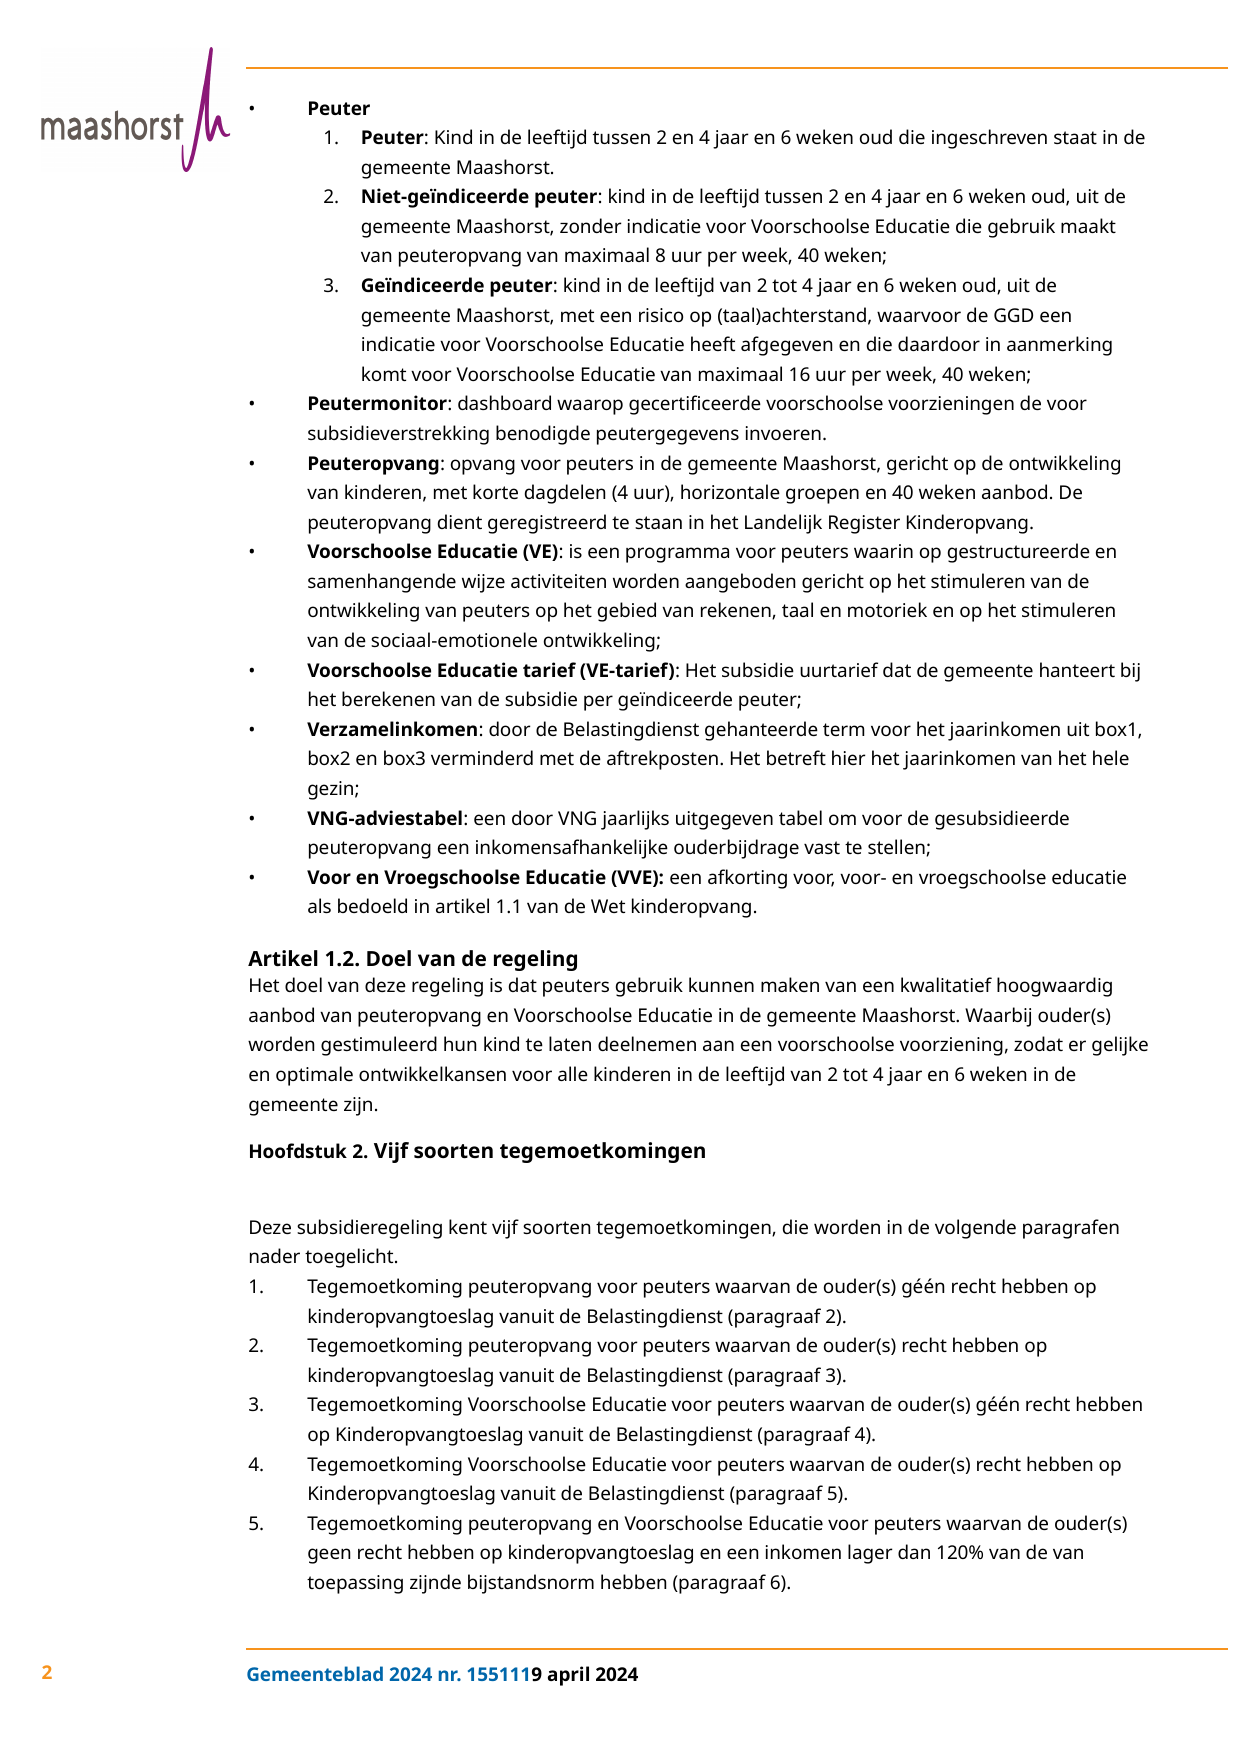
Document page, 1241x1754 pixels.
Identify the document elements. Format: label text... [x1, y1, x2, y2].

list VNG-adviestabel: een door VNG jaarlijks uitgegeven tabel om voor de gesubsidieerde peuteropvang een inkomensafhankelijke ouderbijdrage vast te stellen; [248, 805, 1152, 860]
list Geïndiceerde peuter: kind in de leeftijd van 2 tot 4 jaar en 6 weken oud, uit de gemeente Maashorst, met een risico op (taal)achterstand, waarvoor de GGD een indicatie voor Voorschoolse Educatie heeft afgegeven en die daardoor in aanmerking komt voor Voorschoolse Educatie van maximaal 16 uur per week, 40 weken; [323, 272, 1152, 387]
list Tegemoetkoming peuteropvang voor peuters waarvan de ouder(s) géén recht hebben op kinderopvangtoeslag vanuit de Belastingdienst (paragraaf 2). [248, 1273, 1152, 1328]
list Verzamelinkomen: door de Belastingdienst gehanteerde term voor het jaarinkomen uit box1, box2 en box3 verminderd met de aftrekposten. Het betreft hier het jaarinkomen van het hele gezin; [248, 716, 1152, 801]
list Peuter: Kind in de leeftijd tussen 2 en 4 jaar en 6 weken oud die ingeschreven staat in de gemeente Maashorst. [323, 124, 1152, 180]
list Tegemoetkoming peuteropvang en Voorschoolse Educatie voor peuters waarvan de ouder(s) geen recht hebben op kinderopvangtoeslag en een inkomen lager dan 120% van de van toepassing zijnde bijstandsnorm hebben (paragraaf 6). [248, 1510, 1152, 1595]
text Deze subsidieregeling kent vijf soorten tegemoetkomingen, die worden in de volgende paragrafen nader toegelicht. [248, 1214, 1152, 1269]
text Het doel van deze regeling is dat peuters gebruik kunnen maken van een kwalitatief hoogwaardig aanbod van peuteropvang en Voorschoolse Educatie in de gemeente Maashorst. Waarbij ouder(s) worden gestimuleerd hun kind te laten deelnemen aan een voorschoolse voorziening, zodat er gelijke en optimale ontwikkelkansen voor alle kinderen in de leeftijd van 2 tot 4 jaar en 6 weken in de gemeente zijn. [248, 972, 1152, 1116]
list Tegemoetkoming Voorschoolse Educatie voor peuters waarvan de ouder(s) recht hebben op Kinderopvangtoeslag vanuit de Belastingdienst (paragraaf 5). [248, 1451, 1152, 1506]
list Voor en Vroegschoolse Educatie (VVE): een afkorting voor, voor- en vroegschoolse educatie als bedoeld in artikel 1.1 van de Wet kinderopvang. [248, 864, 1152, 919]
list Voorschoolse Educatie tarief (VE-tarief): Het subsidie uurtarief dat de gemeente hanteert bij het berekenen van de subsidie per geïndiceerde peuter; [248, 657, 1152, 712]
list Voorschoolse Educatie (VE): is een programma voor peuters waarin op gestructureerde en samenhangende wijze activiteiten worden aangeboden gericht op het stimuleren van de ontwikkeling van peuters op het gebied van rekenen, taal en motoriek en op het stimuleren van de sociaal-emotionele ontwikkeling; [248, 538, 1152, 653]
picture [41, 47, 231, 172]
text Hoofdstuk 2. Vijf soorten tegemoetkomingen [248, 1136, 1152, 1165]
list Peuteropvang: opvang voor peuters in de gemeente Maashorst, gericht op de ontwikkeling van kinderen, met korte dagdelen (4 uur), horizontale groepen en 40 weken aanbod. De peuteropvang dient geregistreerd te staan in het Landelijk Register Kinderopvang. [248, 450, 1152, 535]
list Peutermonitor: dashboard waarop gecertificeerde voorschoolse voorzieningen de voor subsidieverstrekking benodigde peutergegevens invoeren. [248, 391, 1152, 446]
list Tegemoetkoming peuteropvang voor peuters waarvan de ouder(s) recht hebben op kinderopvangtoeslag vanuit de Belastingdienst (paragraaf 3). [248, 1332, 1152, 1388]
list Tegemoetkoming Voorschoolse Educatie voor peuters waarvan de ouder(s) géén recht hebben op Kinderopvangtoeslag vanuit de Belastingdienst (paragraaf 4). [248, 1392, 1152, 1447]
text Artikel 1.2. Doel van de regeling [248, 944, 1152, 972]
list Niet-geïndiceerde peuter: kind in de leeftijd tussen 2 en 4 jaar en 6 weken oud, uit de gemeente Maashorst, zonder indicatie voor Voorschoolse Educatie die gebruik maakt van peuteropvang van maximaal 8 uur per week, 40 weken; [323, 183, 1152, 268]
list Peuter [248, 95, 1152, 121]
